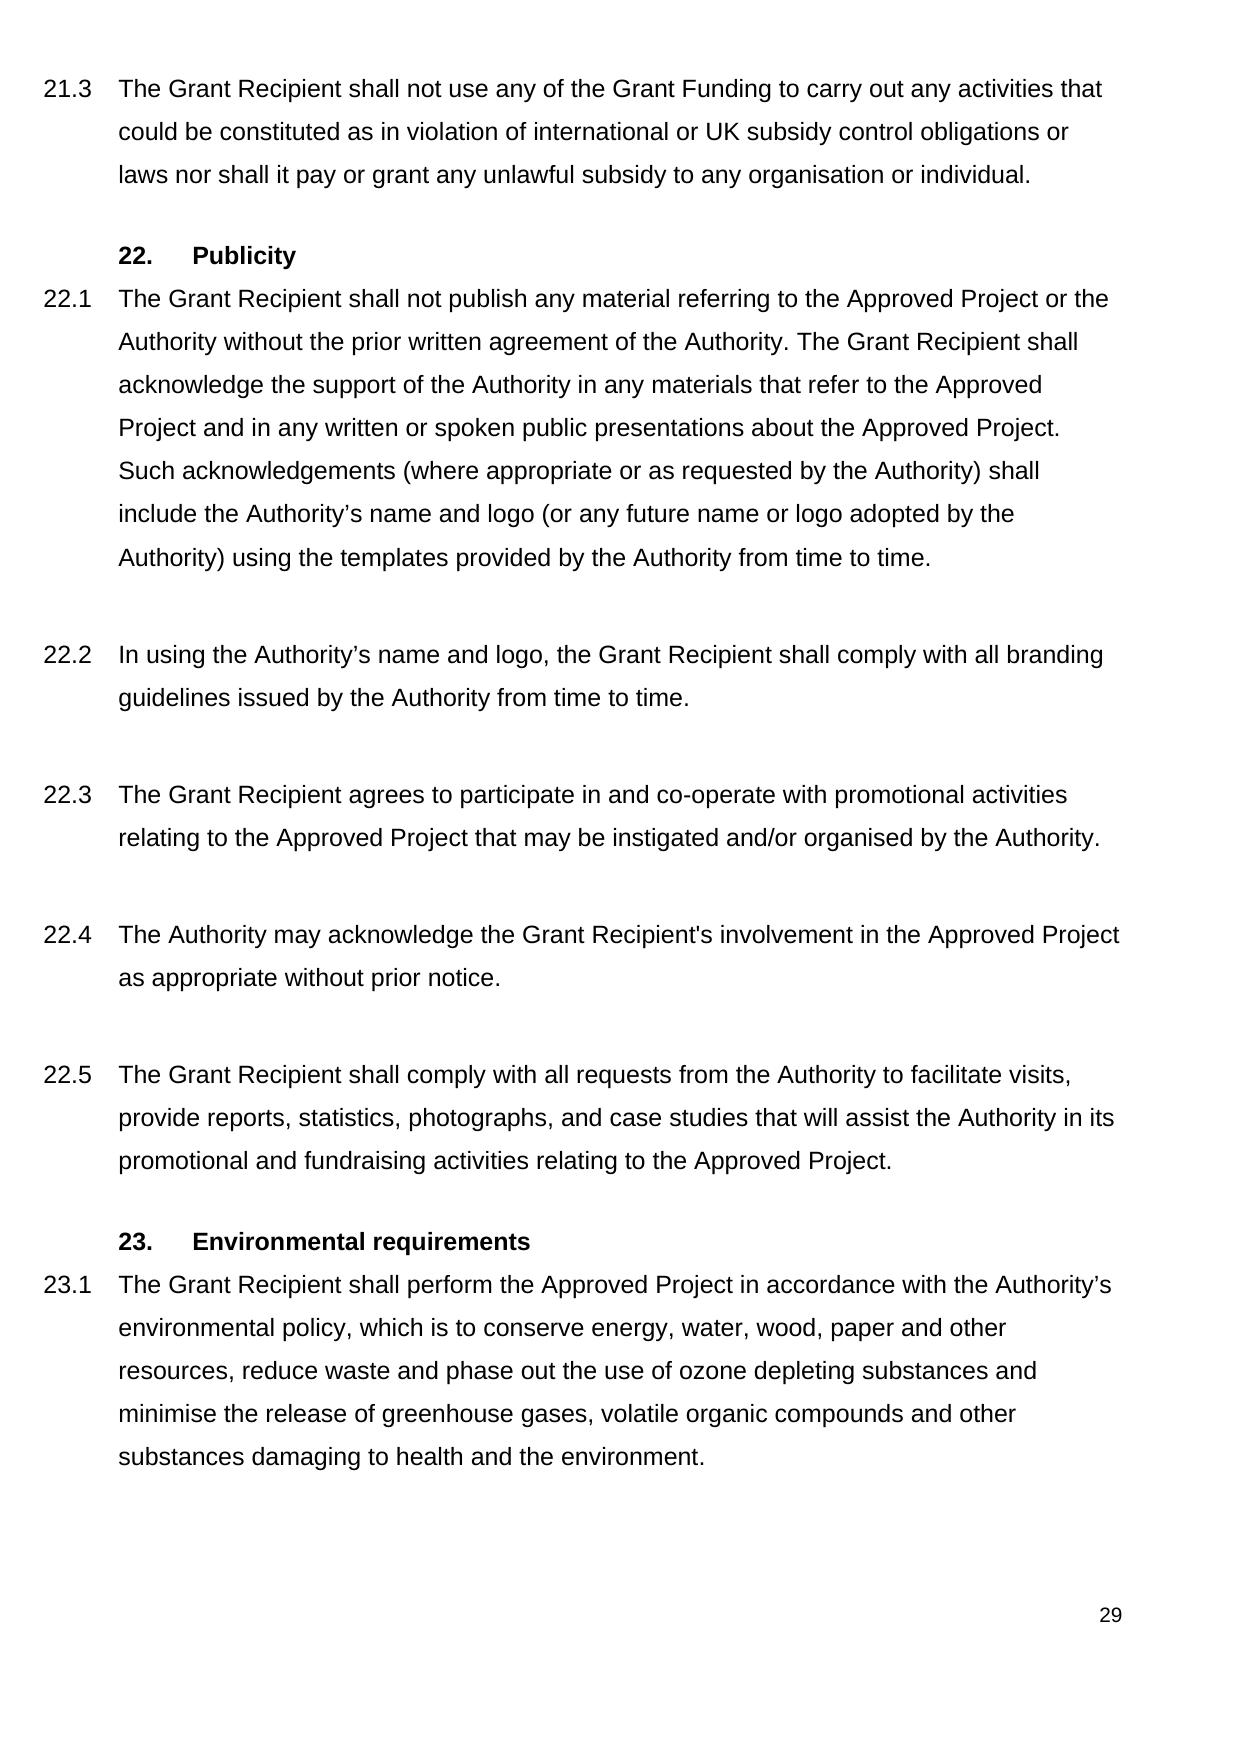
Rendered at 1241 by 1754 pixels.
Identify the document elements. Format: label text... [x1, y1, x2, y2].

list The Grant Recipient shall perform the Approved Project in accordance with the Authority’s environmental policy, which is to conserve energy, water, wood, paper and other resources, reduce waste and phase out the use of ozone depleting substances and minimise the release of greenhouse gases, volatile organic compounds and other substances damaging to health and the environment. [43, 1270, 1122, 1471]
list The Grant Recipient shall comply with all requests from the Authority to facilitate visits, provide reports, statistics, photographs, and case studies that will assist the Authority in its promotional and fundraising activities relating to the Approved Project. [43, 1060, 1122, 1175]
subtitle Publicity [118, 241, 1122, 269]
list The Authority may acknowledge the Grant Recipient's involvement in the Approved Project as appropriate without prior notice. [43, 920, 1122, 992]
subtitle Environmental requirements [118, 1227, 1122, 1256]
list In using the Authority’s name and logo, the Grant Recipient shall comply with all branding guidelines issued by the Authority from time to time. [43, 639, 1122, 711]
list The Grant Recipient shall not publish any material referring to the Approved Project or the Authority without the prior written agreement of the Authority. The Grant Recipient shall acknowledge the support of the Authority in any materials that refer to the Approved Project and in any written or spoken public presentations about the Approved Project. Such acknowledgements (where appropriate or as requested by the Authority) shall include the Authority’s name and logo (or any future name or logo adopted by the Authority) using the templates provided by the Authority from time to time. [43, 284, 1122, 571]
list The Grant Recipient shall not use any of the Grant Funding to carry out any activities that could be constituted as in violation of international or UK subsidy control obligations or laws nor shall it pay or grant any unlawful subsidy to any organisation or individual. [43, 74, 1122, 189]
list The Grant Recipient agrees to participate in and co-operate with promotional activities relating to the Approved Project that may be instigated and/or organised by the Authority. [43, 780, 1122, 852]
